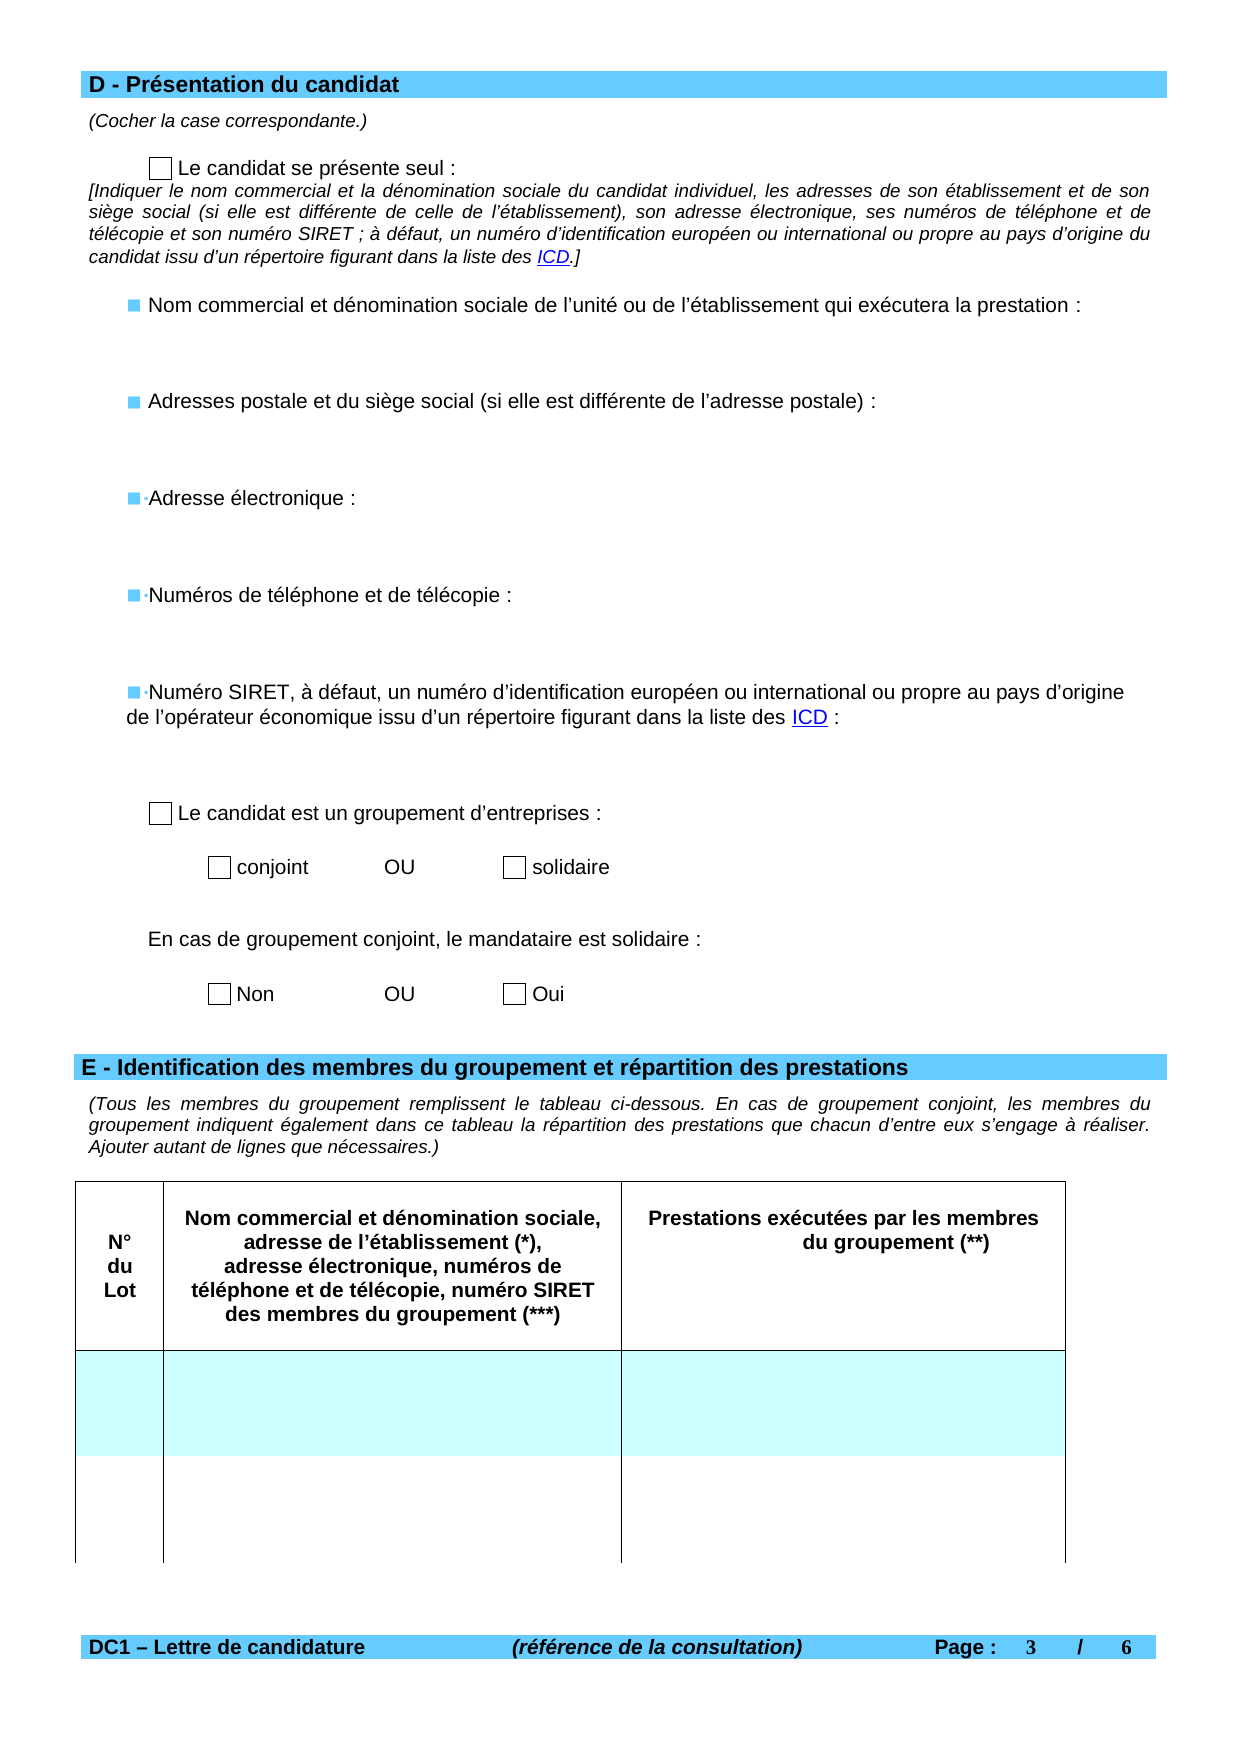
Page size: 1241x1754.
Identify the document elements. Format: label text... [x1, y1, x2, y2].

text (Tous les membres du groupement remplissent le tableau ci-dessous. En cas de groupement conjoint, les membres du groupement indiquent également dans ce tableau la répartition des prestations que chacun d’entre eux s’engage à réaliser. Ajouter autant de lignes que nécessaires.) [89, 1092, 1152, 1157]
table_cell [622, 1351, 1065, 1456]
text Numéro SIRET, à défaut, un numéro d’identification européen ou international ou propre au pays d’origine de l’opérateur économique issu d’un répertoire figurant dans la liste des ICD : [126, 680, 1152, 729]
table_header E - Identification des membres du groupement et répartition des prestations [74, 1054, 1167, 1080]
text conjoint OU solidaire [148, 855, 1152, 879]
text [Indiquer le nom commercial et la dénomination sociale du candidat individuel, les adresses de son établissement et de son siège social (si elle est différente de celle de l’établissement), son adresse électronique, ses numéros de téléphone et de télécopie et son numéro SIRET ; à défaut, un numéro d’identification européen ou international ou propre au pays d’origine du candidat issu d’un répertoire figurant dans la liste des ICD.] [89, 180, 1152, 268]
table_cell [76, 1456, 163, 1562]
text En cas de groupement conjoint, le mandataire est solidaire : [89, 927, 1152, 951]
text Le candidat est un groupement d’entreprises : [89, 801, 1152, 825]
text Adresse électronique : [126, 486, 1152, 511]
text Numéros de téléphone et de télécopie : [126, 583, 1152, 608]
text Non OU Oui [148, 981, 1152, 1006]
text (Cocher la case correspondante.) [89, 110, 1152, 132]
table_cell [622, 1456, 1065, 1562]
table_cell [76, 1351, 163, 1456]
table_cell [164, 1456, 621, 1562]
table_cell [164, 1351, 621, 1456]
table_header N° du Lot [76, 1182, 163, 1350]
table_header D - Présentation du candidat [81, 71, 1167, 98]
text Le candidat se présente seul : [148, 156, 1152, 180]
text  Adresses postale et du siège social (si elle est différente de l’adresse postale) : [126, 389, 1152, 414]
text  Nom commercial et dénomination sociale de l’unité ou de l’établissement qui exécutera la prestation : [126, 292, 1152, 317]
table_header Nom commercial et dénomination sociale, adresse de l’établissement (*), adresse électronique, numéros de téléphone et de télécopie, numéro SIRET des membres du groupement (***) [164, 1182, 621, 1350]
table_header Prestations exécutées par les membres du groupement (**) [622, 1182, 1065, 1350]
